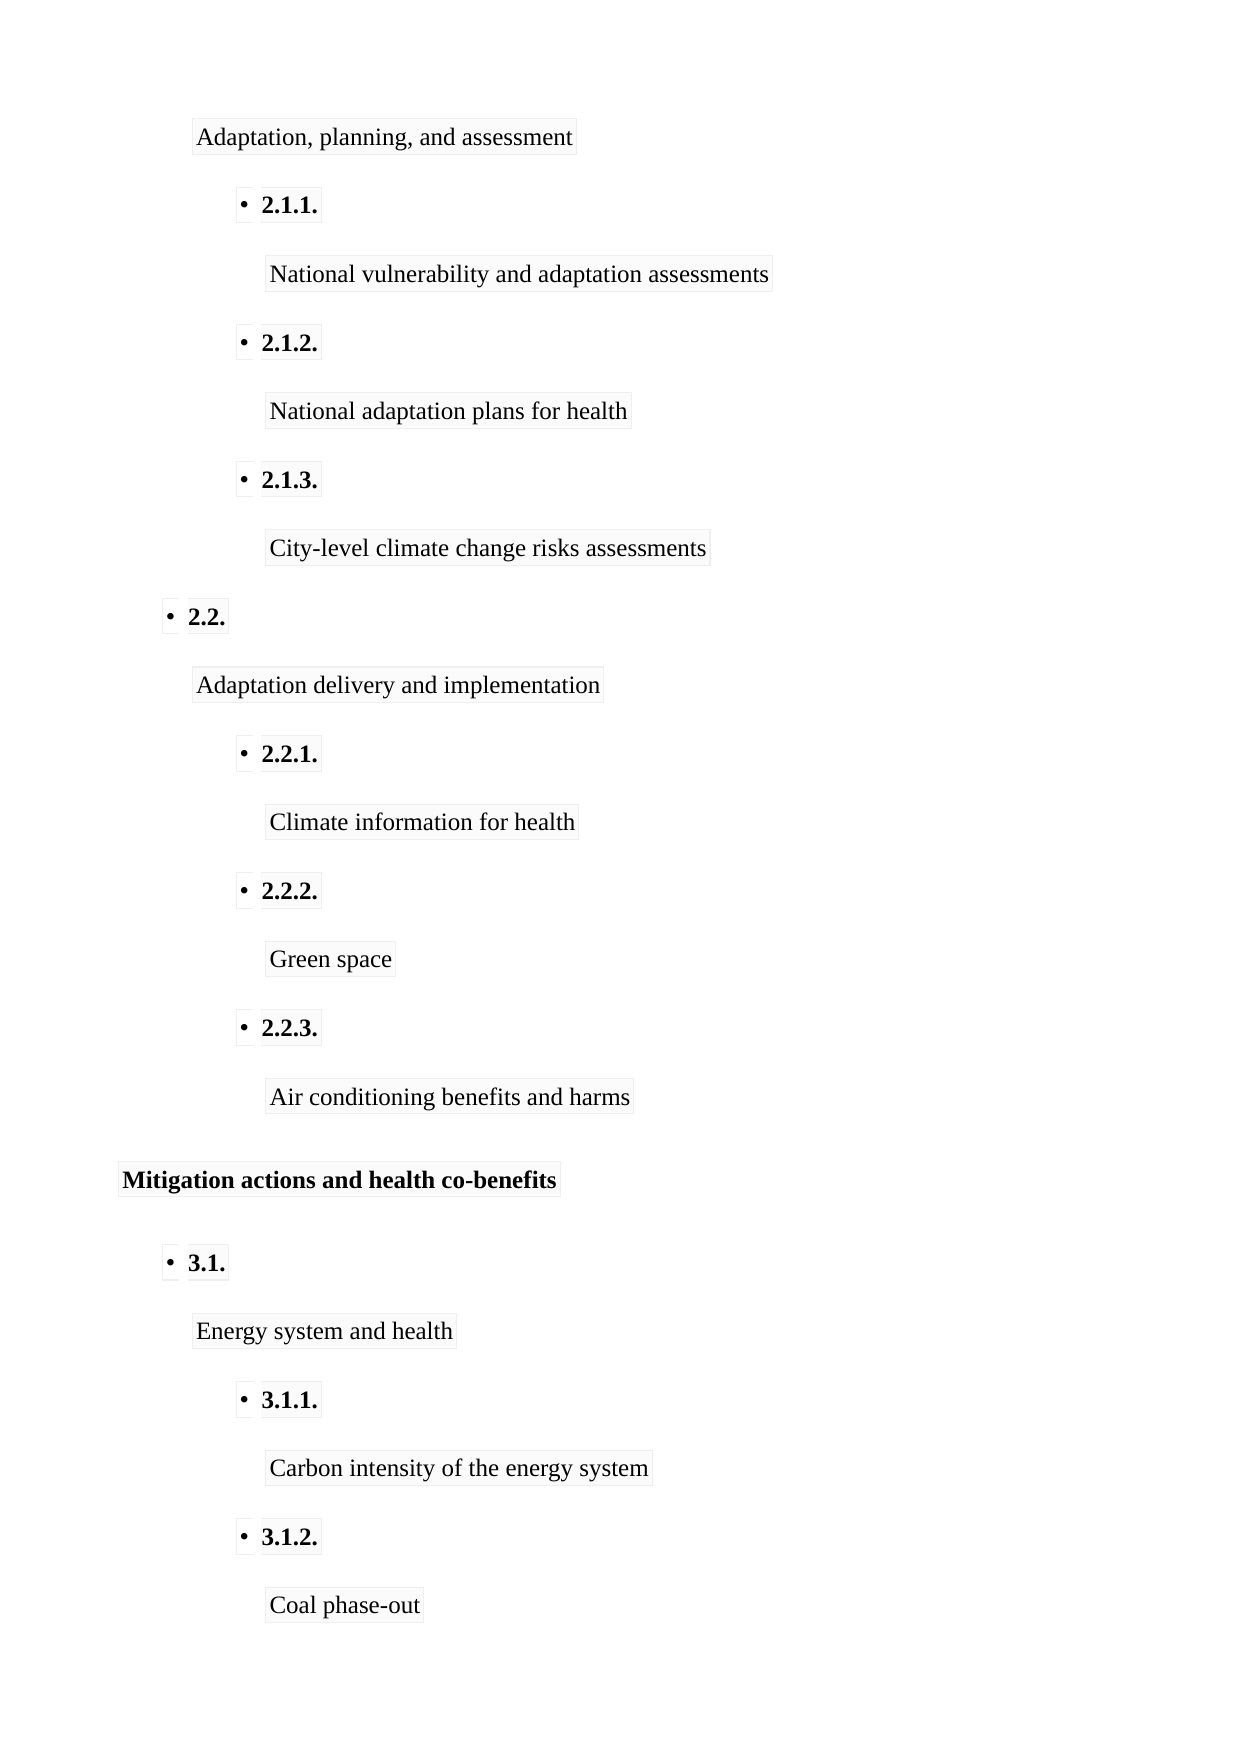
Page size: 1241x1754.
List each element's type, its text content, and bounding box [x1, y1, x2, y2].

list [162, 666, 192, 703]
list [322, 735, 1122, 772]
list 2.2. [163, 598, 228, 634]
list [653, 1449, 1122, 1486]
list Energy system and health [162, 1312, 456, 1349]
list 2.1.1. [237, 187, 321, 223]
list Adaptation delivery and implementation [193, 668, 603, 702]
list National adaptation plans for health [266, 393, 631, 428]
list Green space [266, 942, 395, 976]
list Carbon intensity of the energy system [236, 1449, 652, 1486]
list [577, 118, 1122, 155]
list [424, 1587, 1122, 1623]
list 2.2.3. [237, 1009, 321, 1046]
list Adaptation, planning, and assessment [193, 119, 576, 154]
list National vulnerability and adaptation assessments [266, 256, 772, 291]
list [322, 1381, 1122, 1418]
list [579, 803, 1122, 840]
list [236, 255, 265, 292]
list [229, 1244, 1122, 1281]
list [322, 187, 1122, 223]
list 2.1.2. [237, 324, 321, 360]
list [322, 324, 1122, 360]
list [457, 1312, 1122, 1349]
list [322, 1009, 1122, 1046]
list [634, 1078, 1122, 1114]
list Air conditioning benefits and harms [266, 1079, 633, 1113]
text Mitigation actions and health co-benefits [119, 1162, 560, 1196]
list Coal phase-out [266, 1588, 423, 1622]
text [561, 1161, 1122, 1197]
list 2.2.2. [237, 872, 321, 909]
list [773, 255, 1122, 292]
list [322, 461, 1122, 497]
list [236, 1587, 265, 1623]
list [711, 529, 1122, 566]
list [236, 941, 265, 977]
list 3.1. [163, 1244, 228, 1281]
list [604, 666, 1122, 703]
list [236, 529, 265, 566]
list [396, 941, 1122, 977]
list City-level climate change risks assessments [266, 530, 709, 565]
list [322, 1518, 1122, 1555]
list [162, 118, 192, 155]
list [322, 872, 1122, 909]
list 2.2.1. [237, 735, 321, 772]
list [236, 392, 265, 429]
list 2.1.3. [237, 461, 321, 497]
list [236, 1078, 265, 1114]
list 3.1.1. [237, 1381, 321, 1418]
list [229, 598, 1122, 634]
list Climate information for health [236, 803, 578, 840]
list 3.1.2. [237, 1518, 321, 1555]
list [632, 392, 1122, 429]
